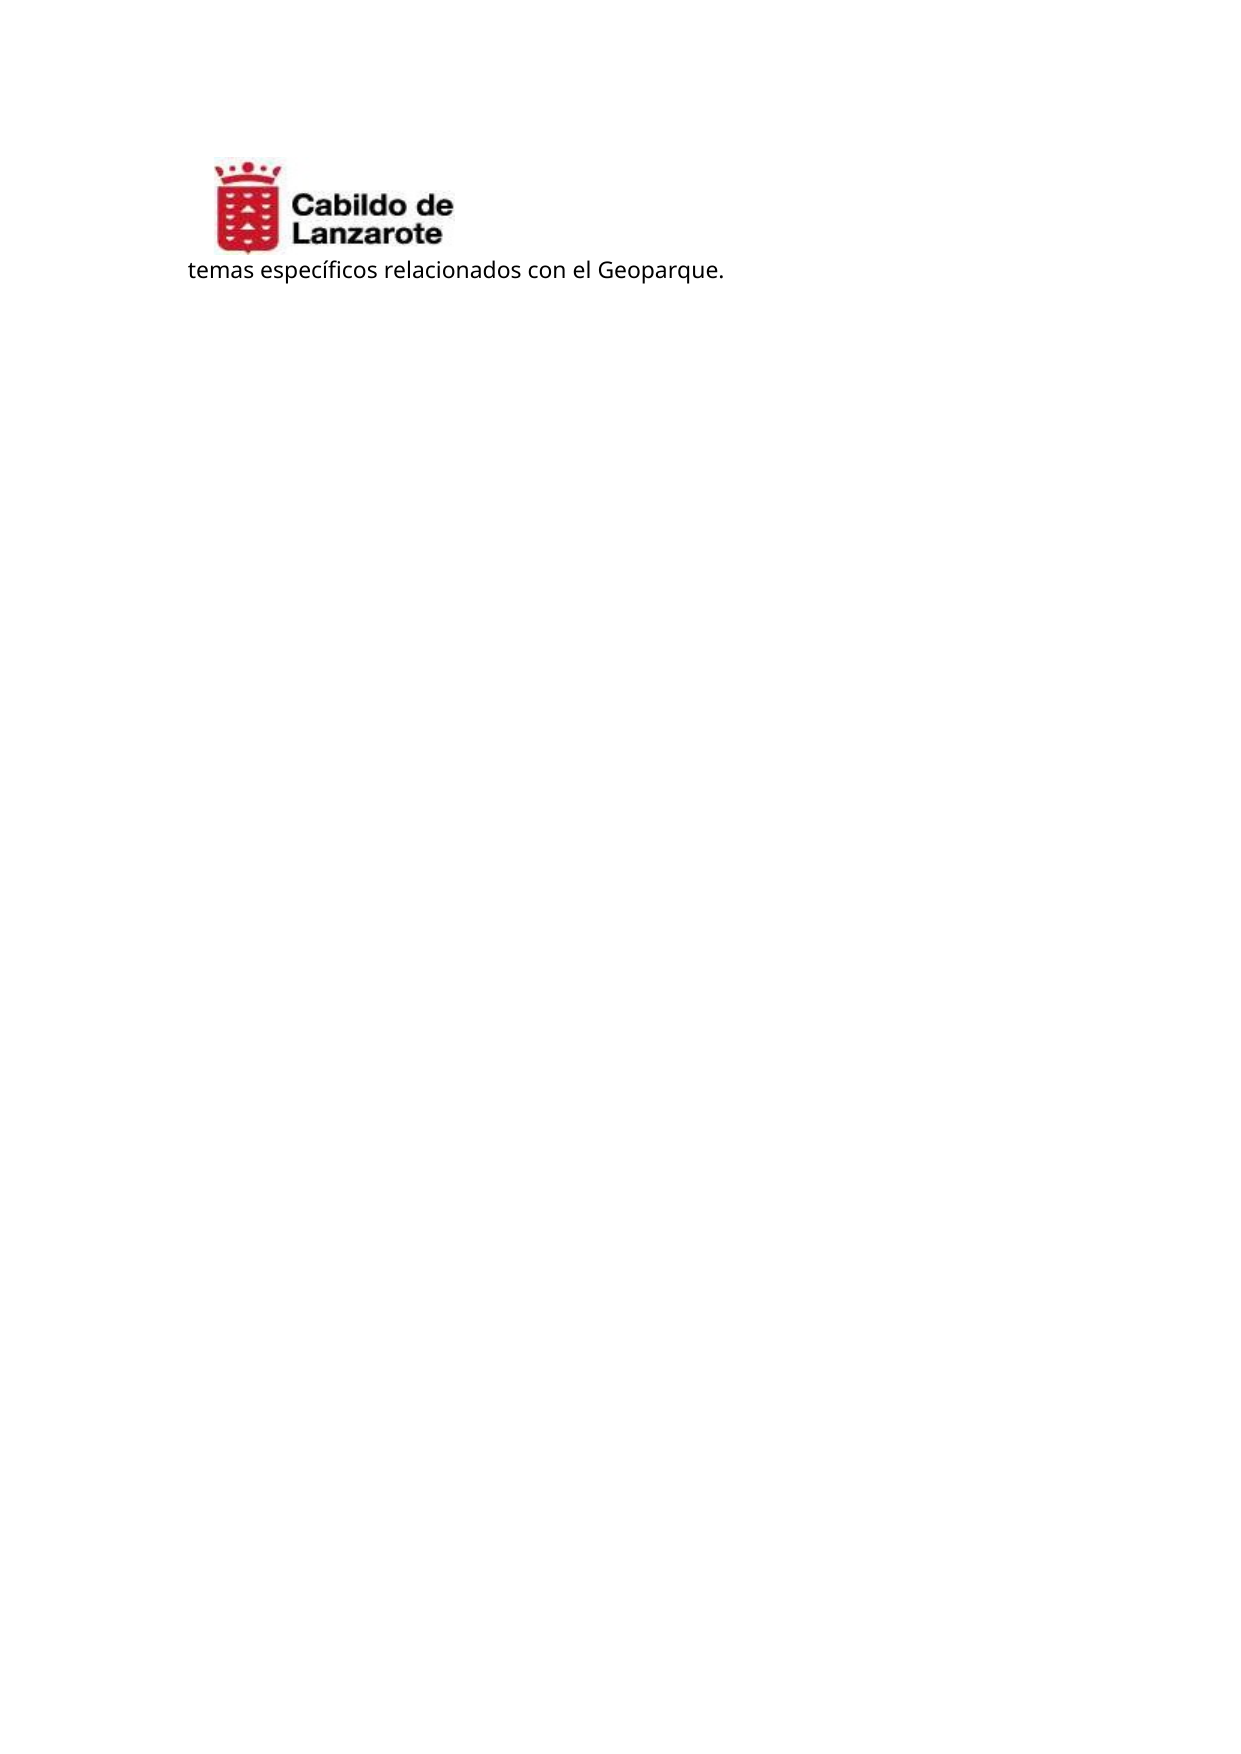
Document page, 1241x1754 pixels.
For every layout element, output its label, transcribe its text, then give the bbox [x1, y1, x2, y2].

picture [213, 157, 455, 254]
text temas específicos relacionados con el Geoparque. [188, 254, 1136, 285]
